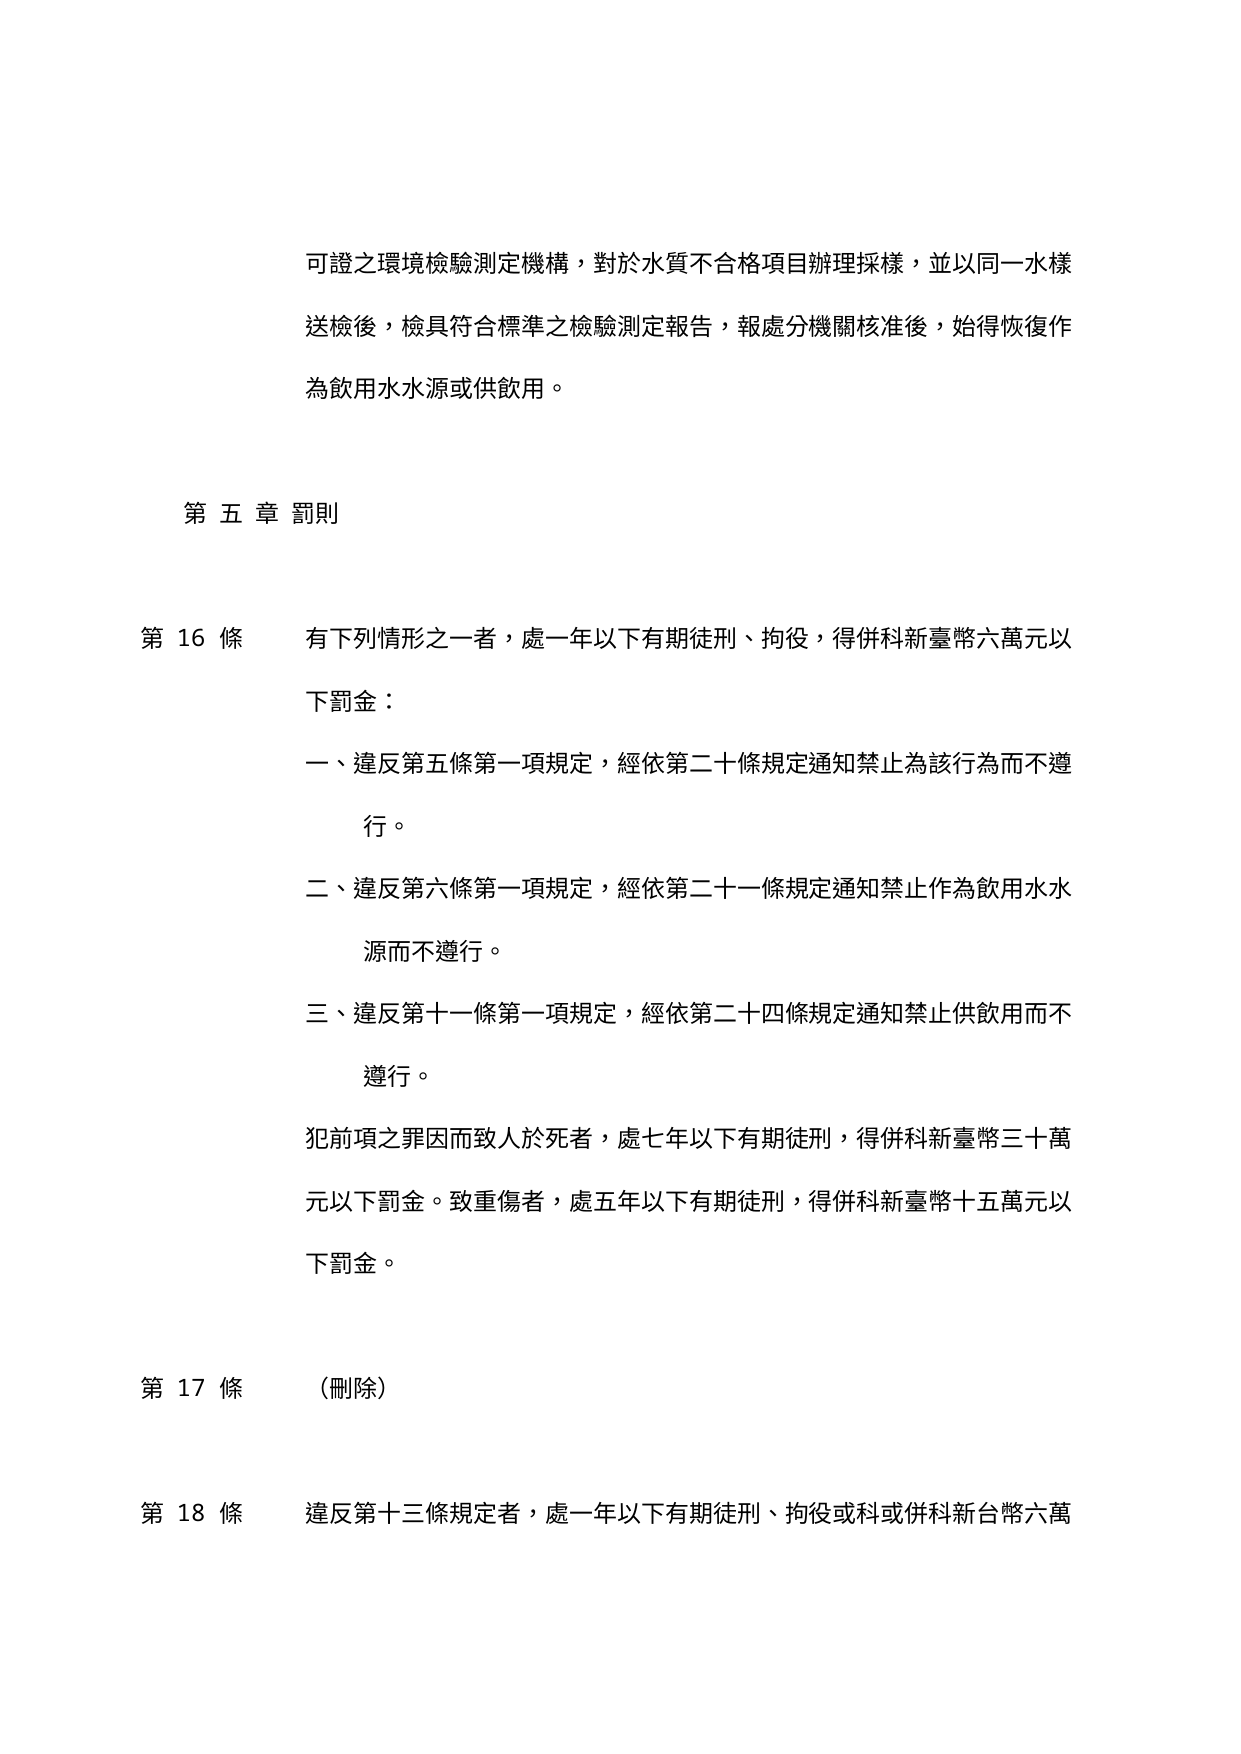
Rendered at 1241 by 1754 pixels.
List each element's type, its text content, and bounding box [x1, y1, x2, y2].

table_cell 第 18 條 [136, 1421, 282, 1546]
table_cell [282, 1421, 301, 1546]
table_cell 第 17 條 [136, 1288, 282, 1421]
table_cell 有下列情形之一者，處一年以下有期徒刑、拘役，得併科新臺幣六萬元以 下罰金： 一、違反第五條第一項規定，經依第二十條規定通知禁止為該行為而不遵 行。 二、違反第六條第一項規定，經依第二十一條規定通知禁止作為飲用水水 源而不遵行。 三、違反第十一條第一項規定，經依第二十四條規定通知禁止供飲用而不 遵行。 犯前項之罪因而致人於死者，處七年以下有期徒刑，得併科新臺幣三十萬 元以下罰金。致重傷者，處五年以下有期徒刑，得併科新臺幣十五萬元以 下罰金。 [301, 538, 1095, 1288]
table_cell 第 五 章 罰則 [136, 413, 1095, 538]
table_cell [136, 158, 282, 413]
table_cell 第 16 條 [136, 538, 282, 1288]
table_cell [282, 1288, 301, 1421]
table_cell （刪除） [301, 1288, 1095, 1421]
table_cell 可證之環境檢驗測定機構，對於水質不合格項目辦理採樣，並以同一水樣 送檢後，檢具符合標準之檢驗測定報告，報處分機關核准後，始得恢復作 為飲用水水源或供飲用。 [301, 158, 1095, 413]
table_cell [282, 538, 301, 1288]
table_cell [282, 158, 301, 413]
table_cell 違反第十三條規定者，處一年以下有期徒刑、拘役或科或併科新台幣六萬 [301, 1421, 1095, 1546]
